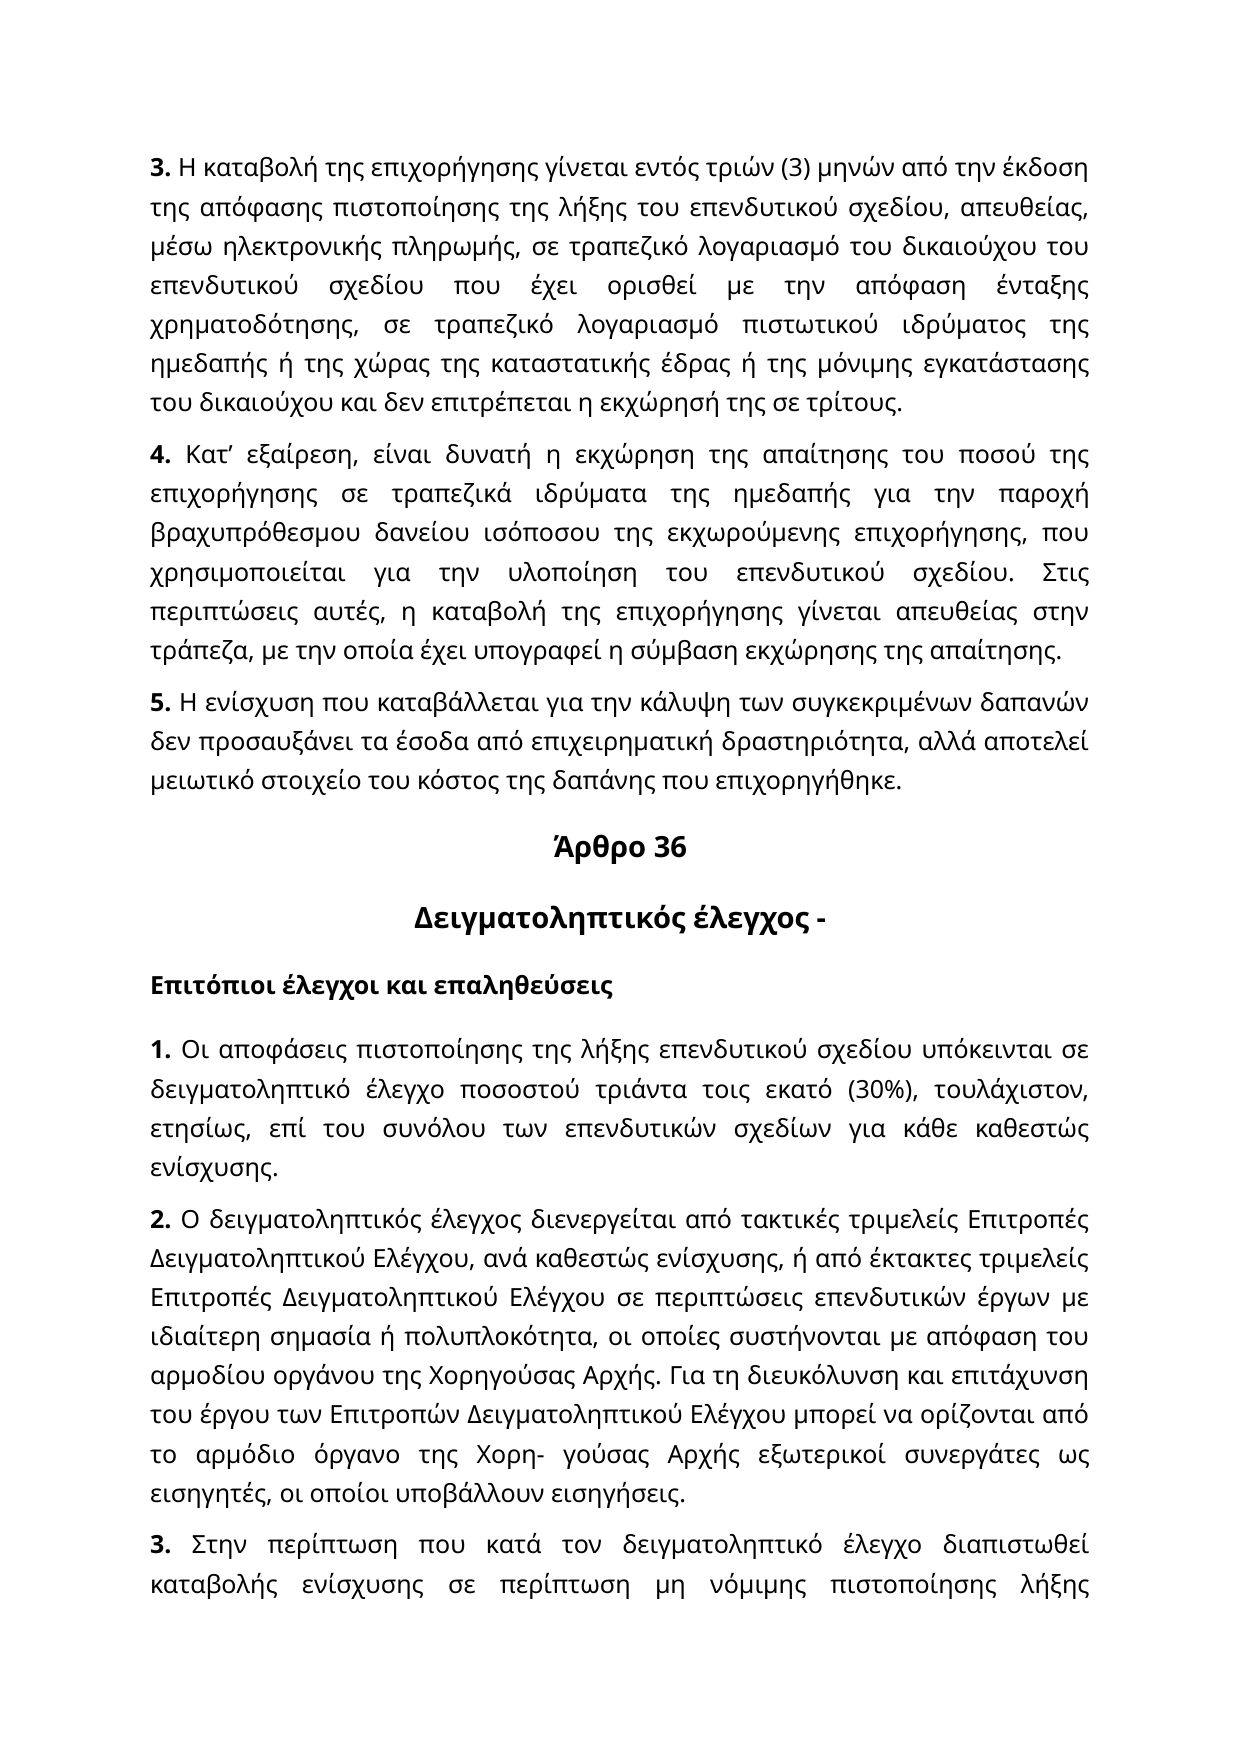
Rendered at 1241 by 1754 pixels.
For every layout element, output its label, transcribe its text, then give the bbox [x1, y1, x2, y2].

subtitle Άρθρο 36 [150, 827, 1090, 866]
text 5. Η ενίσχυση που καταβάλλεται για την κάλυψη των συγκεκριμένων δαπανών δεν προσαυξάνει τα έσοδα από επιχειρηματική δραστηριότητα, αλλά αποτελεί μειωτικό στοιχείο του κόστος της δαπάνης που επιχορηγήθηκε. [150, 684, 1090, 797]
subtitle Δειγματοληπτικός έλεγχος - [150, 897, 1090, 937]
text 3. Στην περίπτωση που κατά τον δειγματοληπτικό έλεγχο διαπιστωθεί καταβολής ενίσχυσης σε περίπτωση μη νόμιμης πιστοποίησης λήξης [150, 1527, 1090, 1600]
text 4. Κατ’ εξαίρεση, είναι δυνατή η εκχώρηση της απαίτησης του ποσού της επιχορήγησης σε τραπεζικά ιδρύματα της ημεδαπής για την παροχή βραχυπρόθεσμου δανείου ισόποσου της εκχωρούμενης επιχορήγησης, που χρησιμοποιείται για την υλοποίηση του επενδυτικού σχεδίου. Στις περιπτώσεις αυτές, η καταβολή της επιχορήγησης γίνεται απευθείας στην τράπεζα, με την οποία έχει υπογραφεί η σύμβαση εκχώρησης της απαίτησης. [150, 437, 1090, 667]
text 1. Οι αποφάσεις πιστοποίησης της λήξης επενδυτικού σχεδίου υπόκεινται σε δειγματοληπτικό έλεγχο ποσοστού τριάντα τοις εκατό (30%), τουλάχιστον, ετησίως, επί του συνόλου των επενδυτικών σχεδίων για κάθε καθεστώς ενίσχυσης. [150, 1032, 1090, 1184]
text 2. Ο δειγματοληπτικός έλεγχος διενεργείται από τακτικές τριμελείς Επιτροπές Δειγματοληπτικού Ελέγχου, ανά καθεστώς ενίσχυσης, ή από έκτακτες τριμελείς Επιτροπές Δειγματοληπτικού Ελέγχου σε περιπτώσεις επενδυτικών έργων με ιδιαίτερη σημασία ή πολυπλοκότητα, οι οποίες συστήνονται με απόφαση του αρμοδίου οργάνου της Χορηγούσας Αρχής. Για τη διευκόλυνση και επιτάχυνση του έργου των Επιτροπών Δειγματοληπτικού Ελέγχου μπορεί να ορίζονται από το αρμόδιο όργανο της Χορη- γούσας Αρχής εξωτερικοί συνεργάτες ως εισηγητές, οι οποίοι υποβάλλουν εισηγήσεις. [150, 1201, 1090, 1509]
text Επιτόπιοι έλεγχοι και επαληθεύσεις [150, 968, 1090, 1002]
text 3. Η καταβολή της επιχορήγησης γίνεται εντός τριών (3) μηνών από την έκδοση της απόφασης πιστοποίησης της λήξης του επενδυτικού σχεδίου, απευθείας, μέσω ηλεκτρονικής πληρωμής, σε τραπεζικό λογαριασμό του δικαιούχου του επενδυτικού σχεδίου που έχει ορισθεί με την απόφαση ένταξης χρηματοδότησης, σε τραπεζικό λογαριασμό πιστωτικού ιδρύματος της ημεδαπής ή της χώρας της καταστατικής έδρας ή της μόνιμης εγκατάστασης του δικαιούχου και δεν επιτρέπεται η εκχώρησή της σε τρίτους. [150, 150, 1090, 419]
